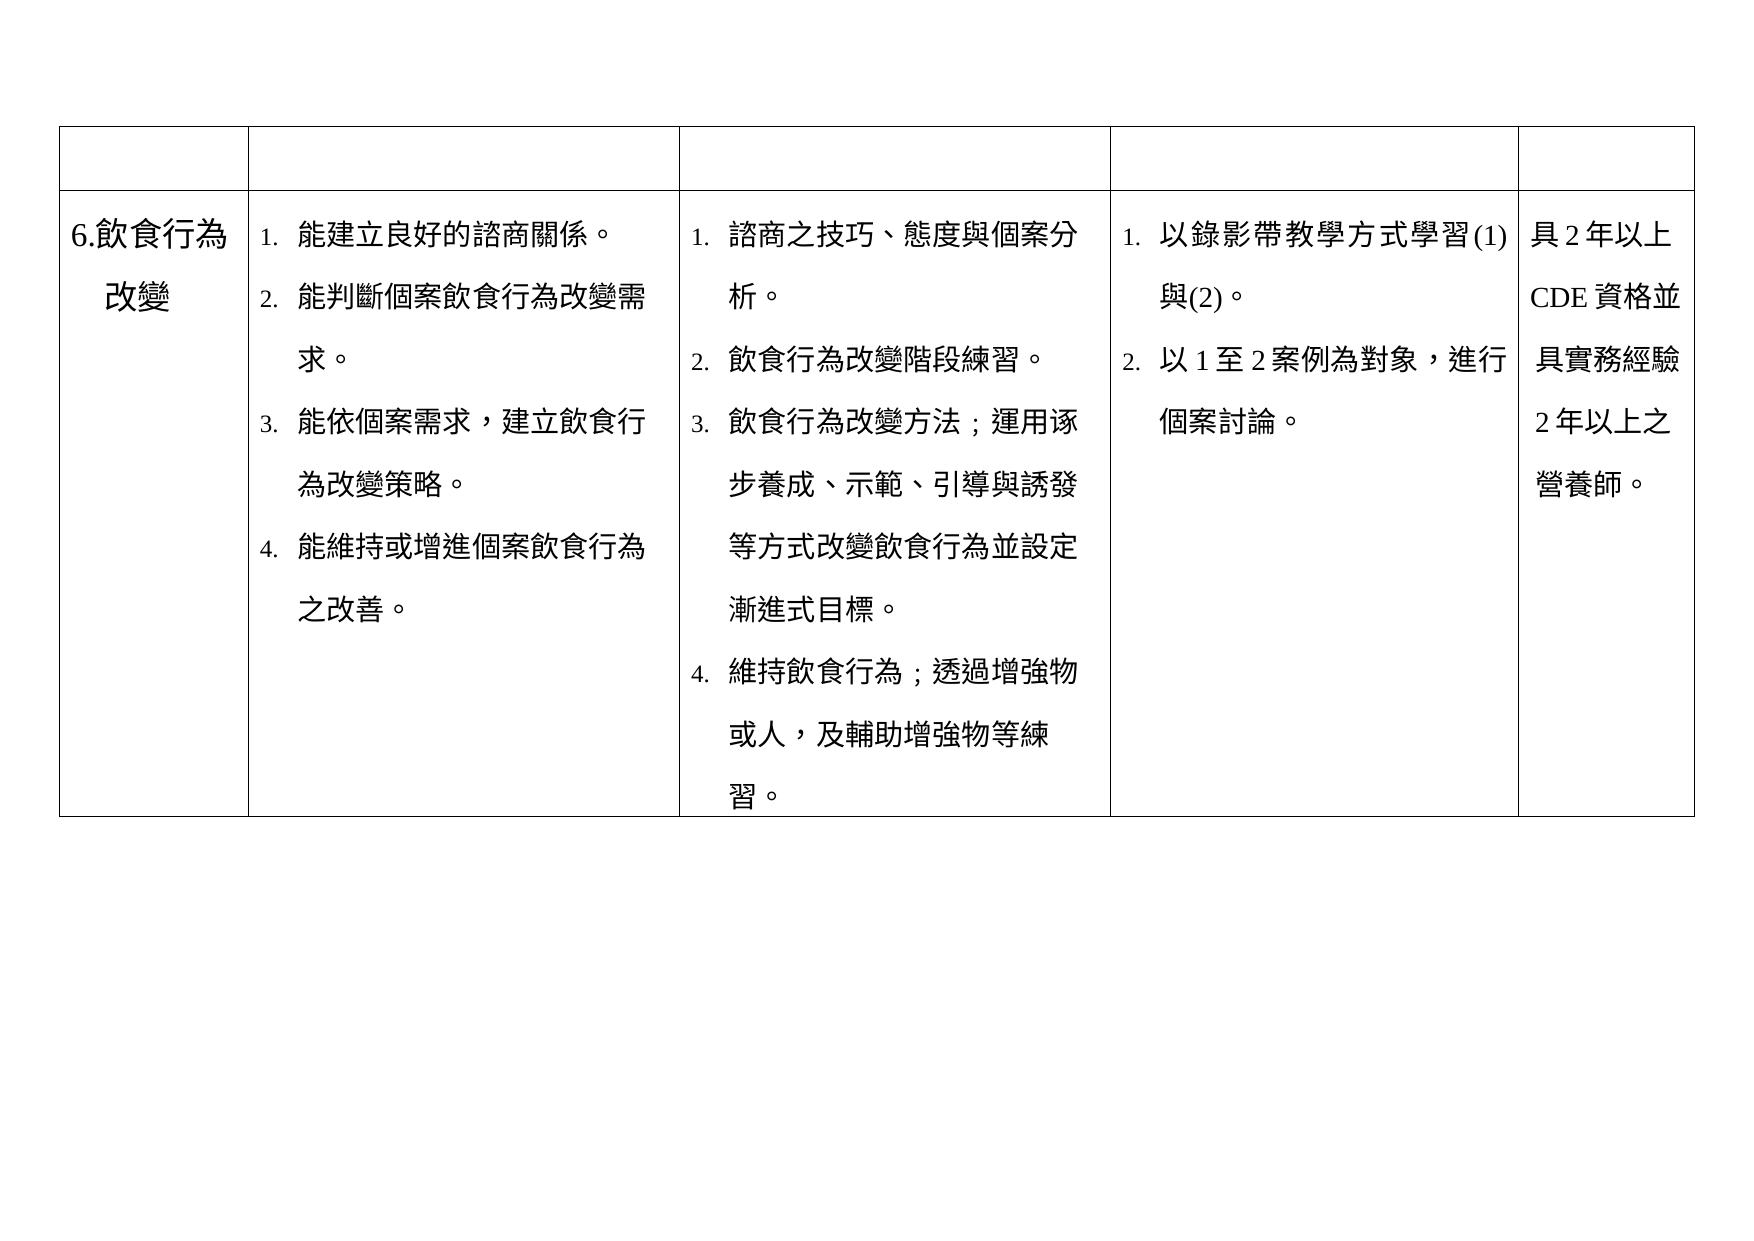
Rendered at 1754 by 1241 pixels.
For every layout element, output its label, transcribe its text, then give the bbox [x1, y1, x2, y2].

table_cell [60, 127, 248, 189]
table_cell [249, 127, 679, 189]
table_cell 以錄影帶教學方式學習(1)與(2)。 以1至2案例為對象，進行個案討論。 [1111, 191, 1518, 816]
table_cell [1519, 127, 1694, 189]
table_cell [680, 127, 1110, 189]
table_cell 6.飲食行為改變 [60, 191, 248, 816]
table_cell 能建立良好的諮商關係。 能判斷個案飲食行為改變需求。 能依個案需求，建立飲食行為改變策略。 能維持或增進個案飲食行為之改善。 [249, 191, 679, 816]
table_cell 具2年以上 CDE資格並具實務經驗2年以上之營養師。 [1519, 191, 1694, 816]
table_cell [1111, 127, 1518, 189]
table_cell 諮商之技巧、態度與個案分析。 飲食行為改變階段練習。 飲食行為改變方法﹔運用诼步養成、示範、引導與誘發等方式改變飲食行為並設定漸進式目標。 維持飲食行為﹔透過增強物或人，及輔助增強物等練習。 [680, 191, 1110, 816]
